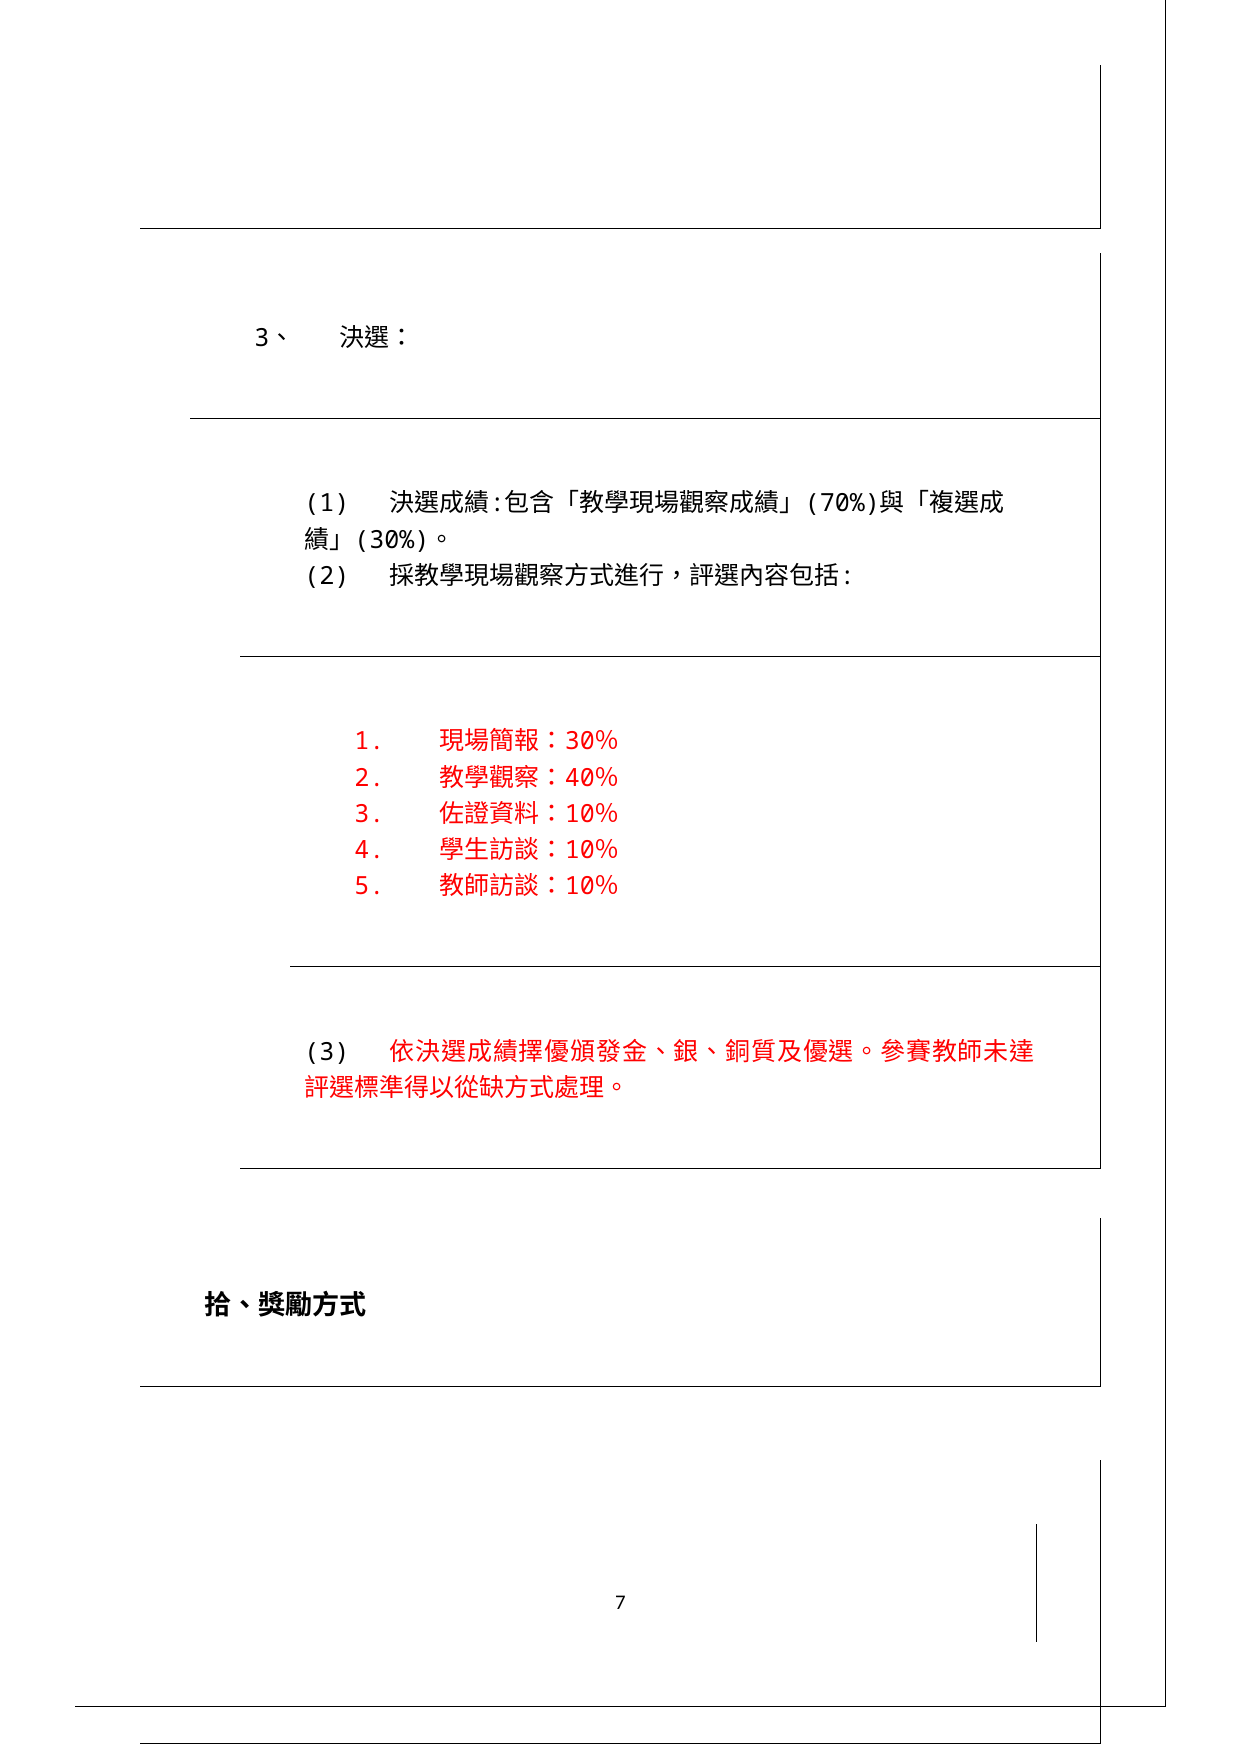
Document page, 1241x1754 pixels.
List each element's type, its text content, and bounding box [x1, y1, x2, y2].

list 採教學現場觀察方式進行，評選內容包括: [239, 555, 1100, 656]
text 拾、獎勵方式 [139, 1218, 1100, 1387]
list 教學觀察：40％ [289, 757, 1100, 793]
list 佐證資料：10％ [289, 793, 1100, 829]
list 學生訪談：10％ [289, 829, 1100, 866]
list 決選： [189, 253, 1100, 418]
list 現場簡報：30％ [289, 656, 1100, 757]
list 決選成績:包含「教學現場觀察成績」(70%)與「複選成績」(30%)。 [239, 418, 1100, 555]
list 依決選成績擇優頒發金、銀、銅質及優選。參賽教師未達評選標準得以從缺方式處理。 [239, 967, 1100, 1168]
list 教師訪談：10％ [289, 866, 1100, 967]
